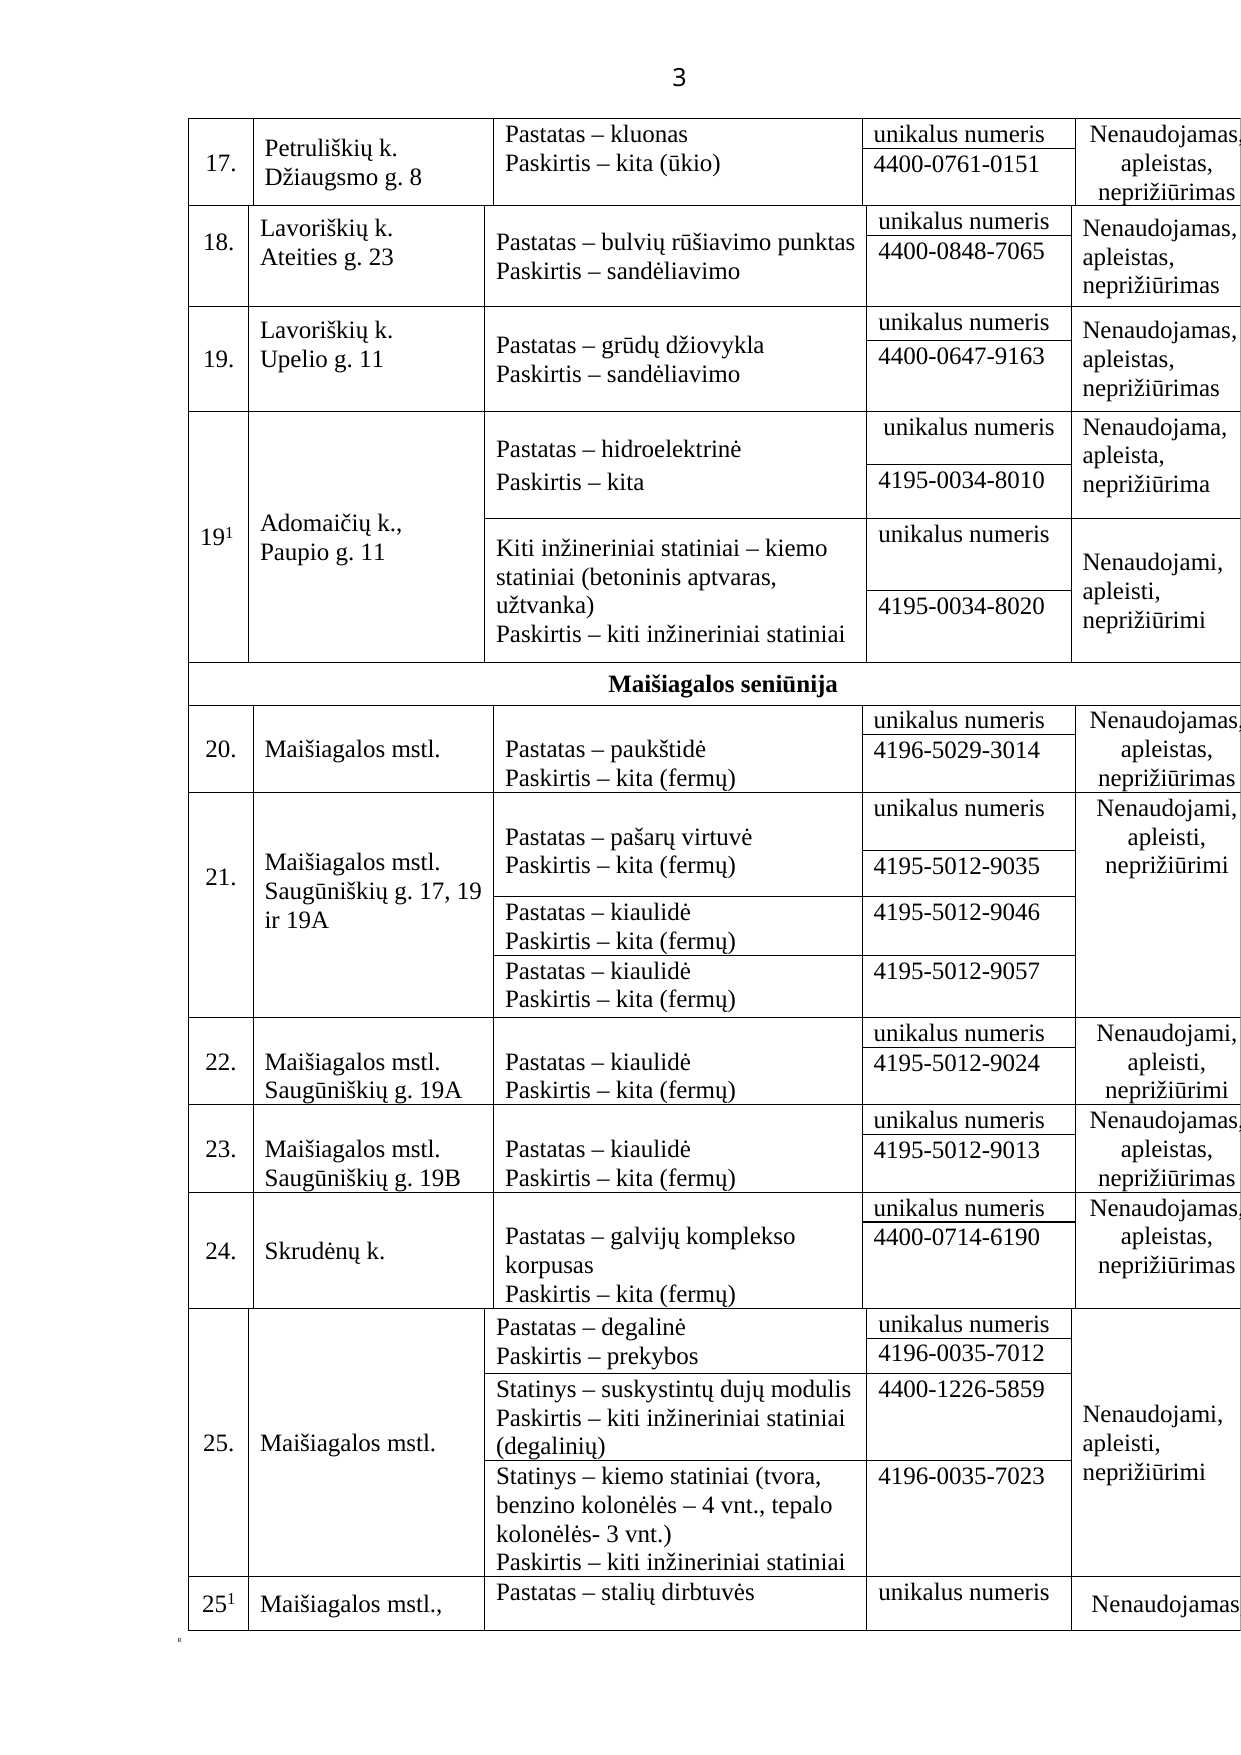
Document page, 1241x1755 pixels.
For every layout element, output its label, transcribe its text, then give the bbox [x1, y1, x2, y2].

table_cell 23. [189, 1105, 253, 1192]
table_cell 4195-5012-9057 [863, 956, 1075, 1017]
table_cell Pastatas – kiaulidė Paskirtis – kita (fermų) [494, 1018, 862, 1104]
table_cell Pastatas – kiaulidė Paskirtis – kita (fermų) [494, 956, 862, 1017]
table_cell Pastatas – paukštidė Paskirtis – kita (fermų) [494, 706, 862, 792]
table_cell 4400-0848-7065 [867, 236, 1071, 306]
table_cell 4195-5012-9024 [863, 1048, 1075, 1104]
table_cell Maišiagalos mstl. Saugūniškių g. 19B [254, 1105, 493, 1192]
table_cell Nenaudojami, apleisti, neprižiūrimi [1072, 519, 1240, 662]
table_cell Maišiagalos mstl. Saugūniškių g. 19A [254, 1018, 493, 1104]
table_cell Nenaudojama, apleista, neprižiūrima [1072, 412, 1240, 518]
table_cell Pastatas – pašarų virtuvė Paskirtis – kita (fermų) [494, 793, 862, 896]
table_cell 4195-0034-8020 [867, 591, 1071, 662]
table_cell Pastatas – degalinė Paskirtis – prekybos [485, 1309, 866, 1373]
table_cell Nenaudojamas, apleistas, neprižiūrimas [1076, 1105, 1240, 1192]
table_cell 4196-0035-7012 [867, 1339, 1071, 1373]
table_cell 191 [189, 412, 248, 662]
table_cell Nenaudojamas, apleistas, neprižiūrimas [1072, 206, 1240, 306]
table_cell Pastatas – grūdų džiovykla Paskirtis – sandėliavimo [485, 307, 866, 411]
table_cell 4195-5012-9013 [863, 1135, 1075, 1192]
table_cell Statinys – suskystintų dujų modulis Paskirtis – kiti inžineriniai statiniai (degalinių) [485, 1374, 866, 1460]
table_cell unikalus numeris [867, 519, 1071, 590]
table_cell Nenaudojamas, apleistas, neprižiūrimas [1072, 307, 1240, 411]
table_cell Skrudėnų k. [254, 1193, 493, 1308]
table_cell Pastatas – kiaulidė Paskirtis – kita (fermų) [494, 897, 862, 955]
table_cell 4400-1226-5859 [867, 1374, 1071, 1460]
table_cell Nenaudojamas, apleistas, neprižiūrimas [1076, 706, 1240, 792]
table_cell Nenaudojamas, apleistas, neprižiūrimas [1076, 119, 1240, 205]
table_cell unikalus numeris [867, 206, 1071, 235]
table_cell 22. [189, 1018, 253, 1104]
table_cell Pastatas – stalių dirbtuvės [485, 1577, 866, 1630]
table_cell 4400-0647-9163 [867, 341, 1071, 411]
table_cell Nenaudojamas, apleistas, neprižiūrimas [1072, 1577, 1240, 1630]
table_cell 4196-0035-7023 [867, 1461, 1071, 1576]
table_cell Maišiagalos mstl. [249, 1309, 484, 1576]
table_cell Maišiagalos mstl., [249, 1577, 484, 1630]
table_cell 4400-0714-6190 [863, 1223, 1075, 1308]
table_cell 18. [189, 206, 248, 306]
table_cell 4196-5029-3014 [863, 735, 1075, 792]
table_cell unikalus numeris [867, 1309, 1071, 1337]
table_cell 25. [189, 1309, 248, 1576]
table_cell Maišiagalos mstl. Saugūniškių g. 17, 19 ir 19A [254, 793, 493, 1017]
table_cell Adomaičių k., Paupio g. 11 [249, 412, 484, 662]
table_cell 4195-0034-8010 [867, 465, 1071, 518]
table_cell unikalus numeris [867, 307, 1071, 340]
table_cell Maišiagalos seniūnija [189, 663, 1240, 704]
table_cell Pastatas – bulvių rūšiavimo punktas Paskirtis – sandėliavimo [485, 206, 866, 306]
table_cell Pastatas – kiaulidė Paskirtis – kita (fermų) [494, 1105, 862, 1192]
table_cell Kiti inžineriniai statiniai – kiemo statiniai (betoninis aptvaras, užtvanka) Paskirtis – kiti inžineriniai statiniai [485, 519, 866, 662]
table_cell unikalus numeris [863, 793, 1075, 850]
table_cell Lavoriškių k. Ateities g. 23 [249, 206, 484, 306]
table_cell unikalus numeris [863, 1193, 1075, 1221]
table_cell Pastatas – galvijų komplekso korpusas Paskirtis – kita (fermų) [494, 1193, 862, 1308]
table_cell 24. [189, 1193, 253, 1308]
table_cell 17. [189, 119, 253, 205]
table_cell unikalus numeris [863, 1018, 1075, 1047]
table_cell 251 [189, 1577, 248, 1630]
table_cell 4400-0761-0151 [863, 149, 1075, 205]
table_cell Pastatas – kluonas Paskirtis – kita (ūkio) [494, 119, 862, 205]
table_cell 20. [189, 706, 253, 792]
table_cell 4195-5012-9046 [863, 897, 1075, 955]
table_cell Petruliškių k. Džiaugsmo g. 8 [254, 119, 493, 205]
table_cell Statinys – kiemo statiniai (tvora, benzino kolonėlės – 4 vnt., tepalo kolonėlės- 3 vnt.) Paskirtis – kiti inžineriniai statiniai [485, 1461, 866, 1576]
table_cell 4195-5012-9035 [863, 851, 1075, 896]
table_cell Nenaudojami, apleisti, neprižiūrimi [1076, 1018, 1240, 1104]
table_cell Pastatas – hidroelektrinė Paskirtis – kita [485, 412, 866, 518]
table_cell Nenaudojami, apleisti, neprižiūrimi [1076, 793, 1240, 1017]
table_cell 21. [189, 793, 253, 1017]
table_cell Nenaudojamas, apleistas, neprižiūrimas [1076, 1193, 1240, 1308]
table_cell unikalus numeris [867, 1577, 1071, 1630]
table_cell 19. [189, 307, 248, 411]
table_cell unikalus numeris [863, 1105, 1075, 1134]
table_cell unikalus numeris [863, 706, 1075, 734]
table_cell unikalus numeris [867, 412, 1071, 464]
table_cell Maišiagalos mstl. [254, 706, 493, 792]
table_cell unikalus numeris [863, 119, 1075, 148]
table_cell Lavoriškių k. Upelio g. 11 [249, 307, 484, 411]
table_cell Nenaudojami, apleisti, neprižiūrimi [1072, 1309, 1240, 1576]
